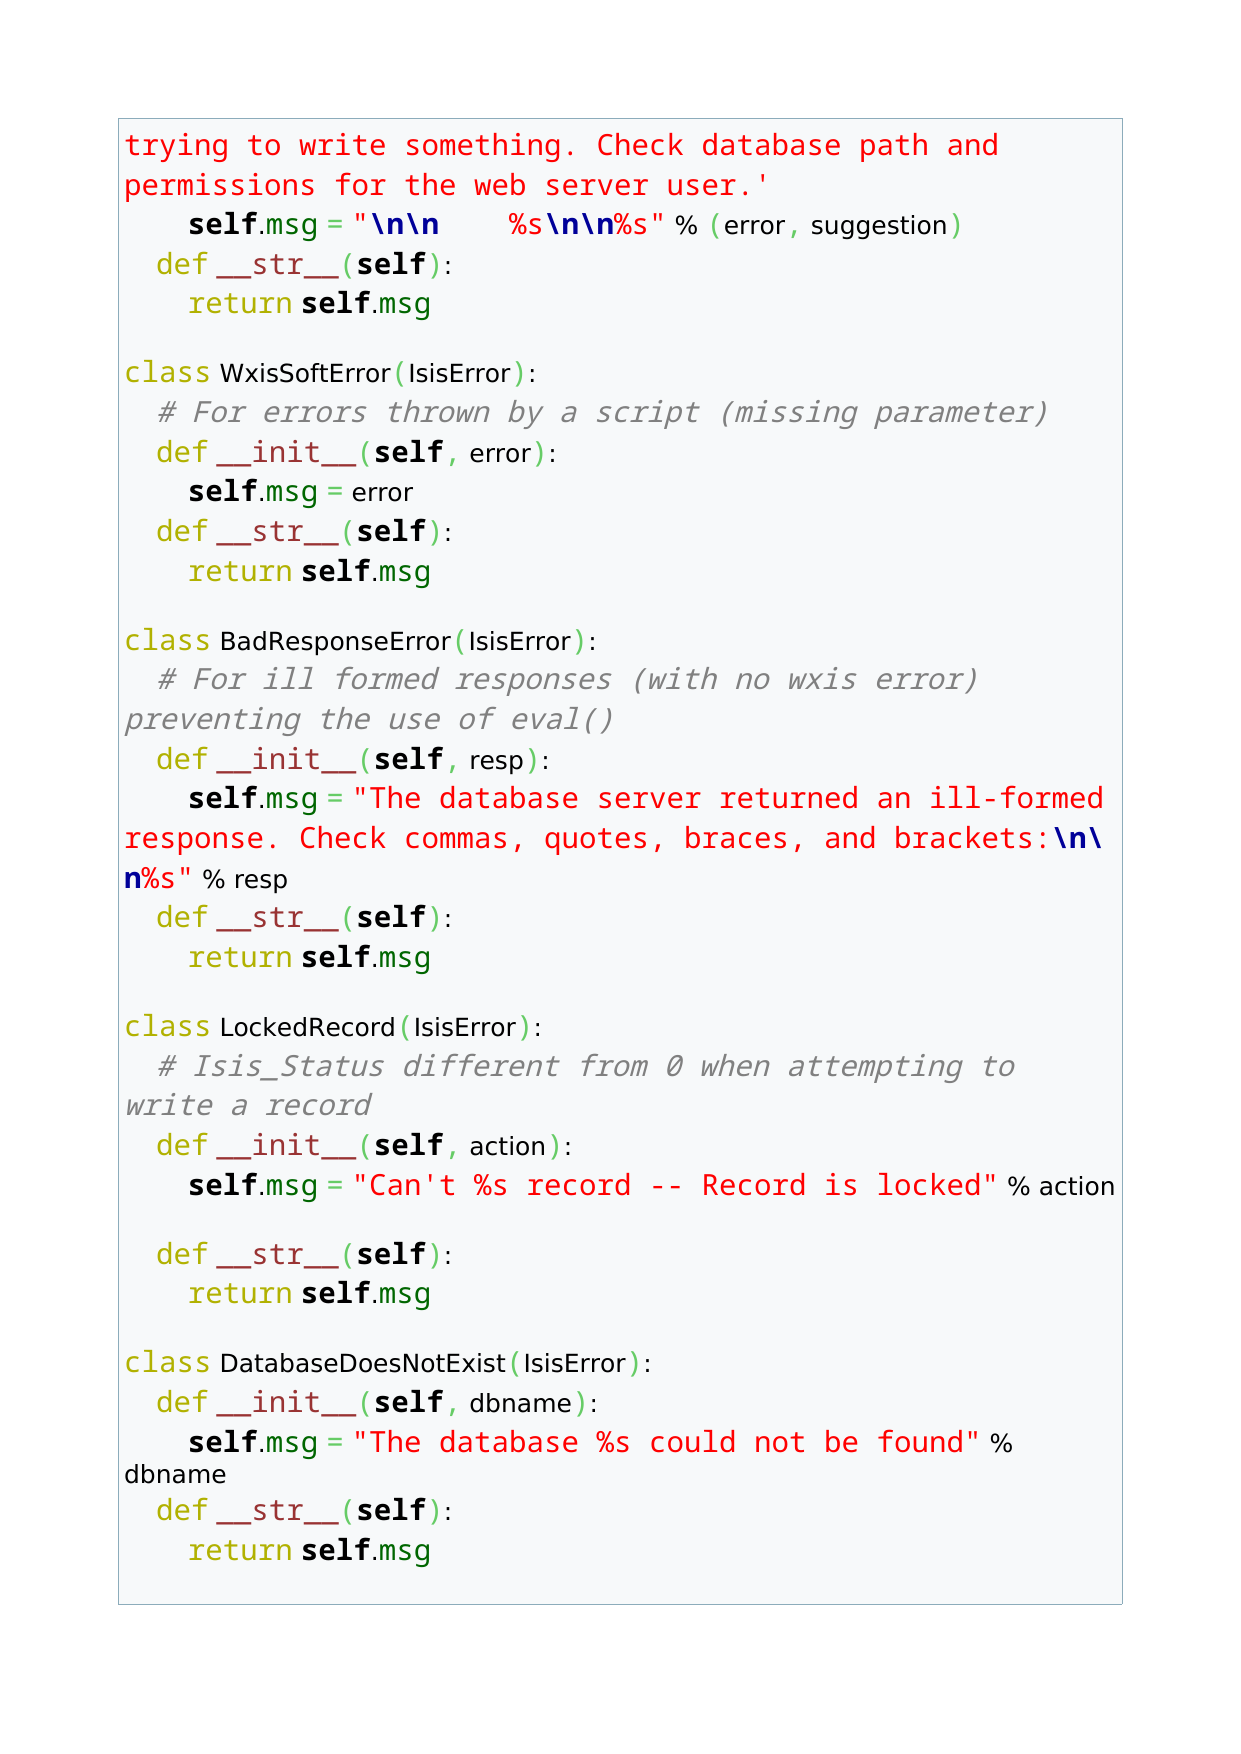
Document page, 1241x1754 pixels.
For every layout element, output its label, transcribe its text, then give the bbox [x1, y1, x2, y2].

table_header trying to write something. Check database path and permissions for the web server user.' self.msg = "\n\n %s\n\n%s" % (error, suggestion) def __str__(self): return self.msg class WxisSoftError(IsisError): # For errors thrown by a script (missing parameter) def __init__(self, error): self.msg = error def __str__(self): return self.msg class BadResponseError(IsisError): # For ill formed responses (with no wxis error) preventing the use of eval() def __init__(self, resp): self.msg = "The database server returned an ill-formed response. Check commas, quotes, braces, and brackets:\n\n%s" % resp def __str__(self): return self.msg class LockedRecord(IsisError): # Isis_Status different from 0 when attempting to write a record def __init__(self, action): self.msg = "Can't %s record -- Record is locked" % action def __str__(self): return self.msg class DatabaseDoesNotExist(IsisError): def __init__(self, dbname): self.msg = "The database %s could not be found" % dbname def __str__(self): return self.msg [119, 119, 1122, 1604]
